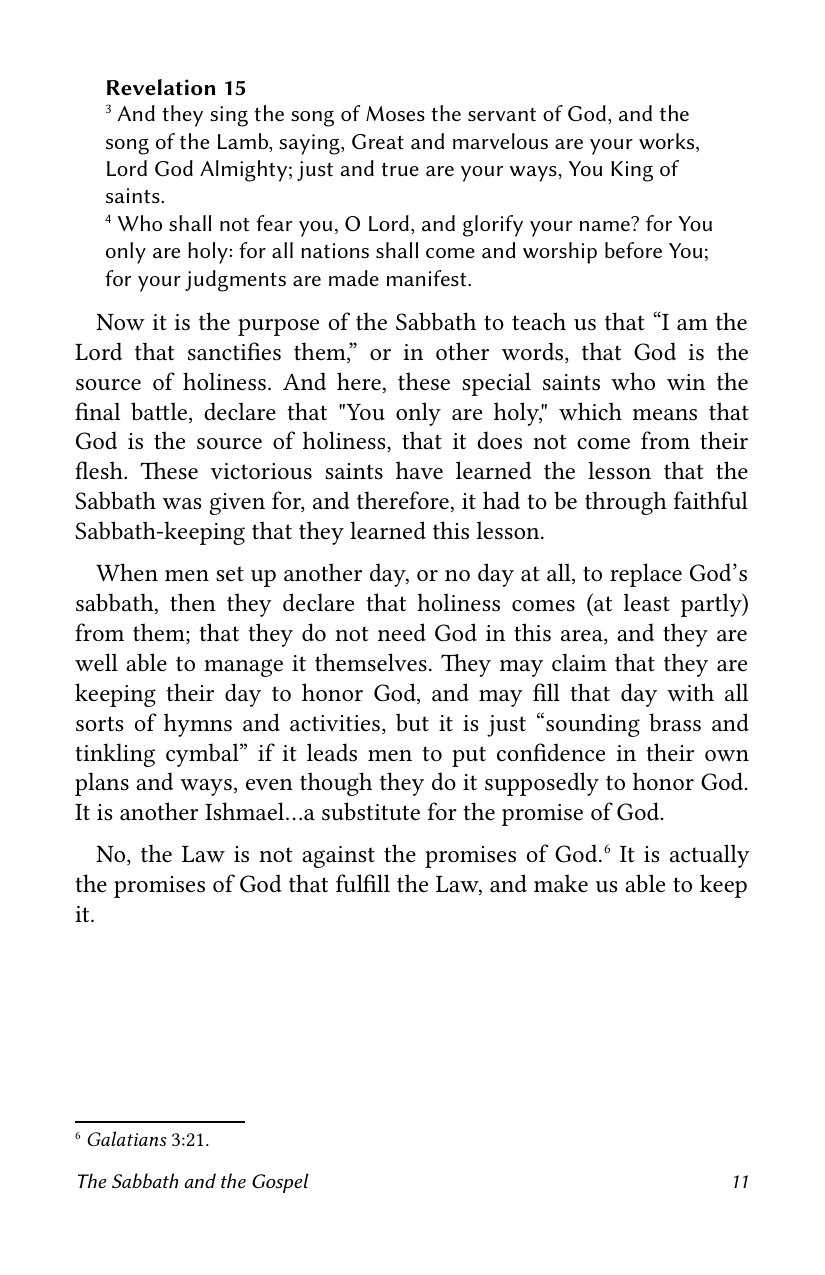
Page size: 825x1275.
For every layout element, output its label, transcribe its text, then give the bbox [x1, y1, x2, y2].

text Revelation 15 [105, 75, 750, 101]
text 3 And they sing the song of Moses the servant of God, and the song of the Lamb, saying, Great and marvelous are your works, Lord God Almighty; just and true are your ways, You King of saints. [105, 101, 720, 209]
text Galatians 3:21. [75, 1128, 750, 1152]
text No, the Law is not against the promises of God. It is actually the promises of God that fulfill the Law, and make us able to keep it. [75, 840, 750, 929]
text When men set up another day, or no day at all, to replace God’s sabbath, then they declare that holiness comes (at least partly) from them; that they do not need God in this area, and they are well able to manage it themselves. They may claim that they are keeping their day to honor God, and may fill that day with all sorts of hymns and activities, but it is just “sounding brass and tinkling cymbal” if it leads men to put confidence in their own plans and ways, even though they do it supposedly to honor God. It is another Ishmael...a substitute for the promise of God. [75, 559, 750, 827]
text 4 Who shall not fear you, O Lord, and glorify your name? for You only are holy: for all nations shall come and worship before You; for your judgments are made manifest. [105, 211, 720, 292]
text Now it is the purpose of the Sabbath to teach us that “I am the Lord that sanctifies them,” or in other words, that God is the source of holiness. And here, these special saints who win the final battle, declare that "You only are holy," which means that God is the source of holiness, that it does not come from their flesh. These victorious saints have learned the lesson that the Sabbath was given for, and therefore, it had to be through faithful Sabbath-keeping that they learned this lesson. [75, 308, 750, 546]
